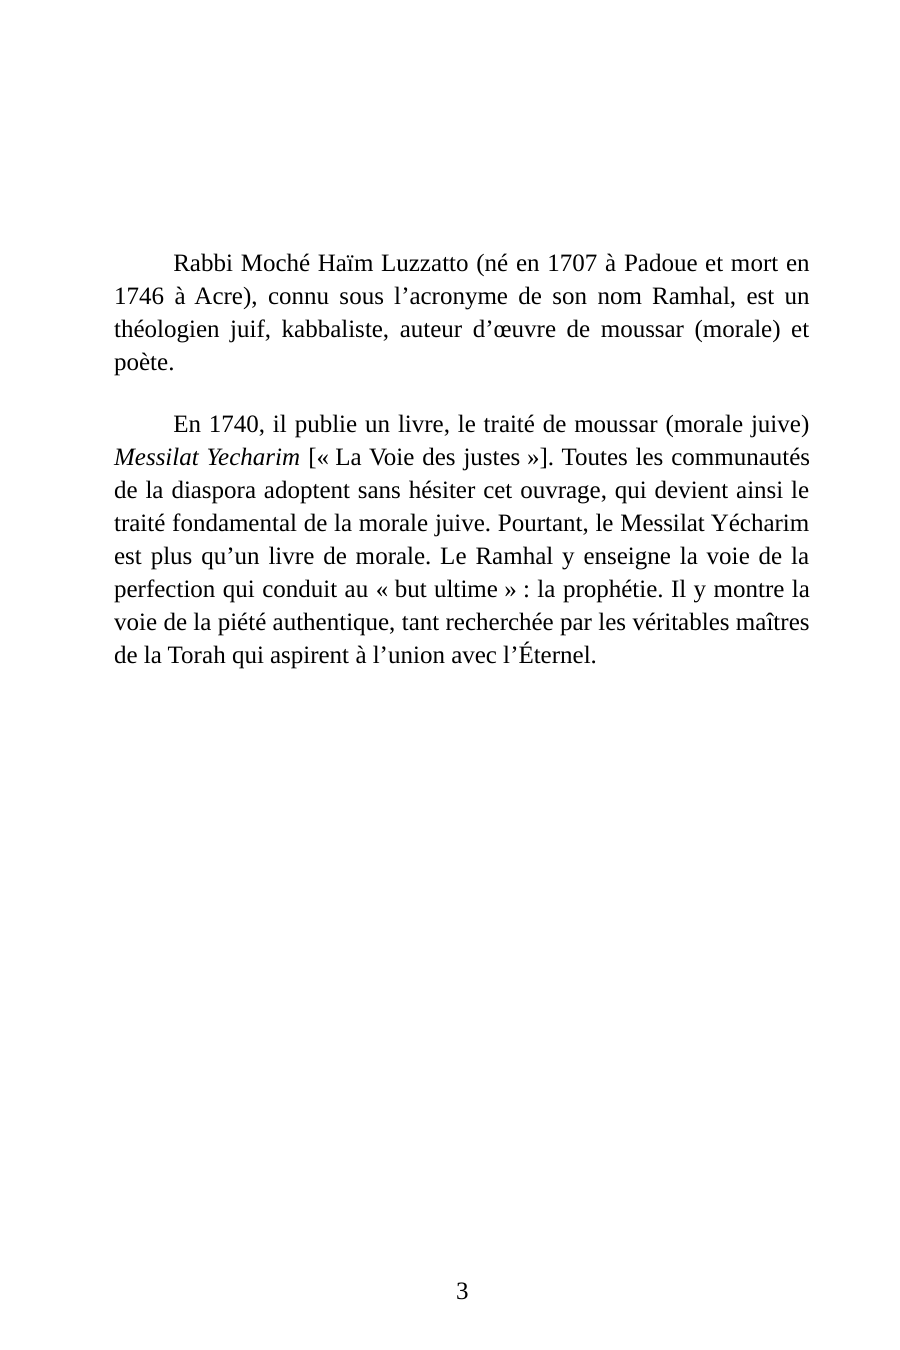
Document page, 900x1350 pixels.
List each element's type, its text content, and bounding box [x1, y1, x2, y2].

text En 1740, il publie un livre, le traité de moussar (morale juive) Messilat Yecharim [« La Voie des justes »]. Toutes les communautés de la diaspora adoptent sans hésiter cet ouvrage, qui devient ainsi le traité fondamental de la morale juive. Pourtant, le Messilat Yécharim est plus qu’un livre de morale. Le Ramhal y enseigne la voie de la perfection qui conduit au « but ultime » : la prophétie. Il y montre la voie de la piété authentique, tant recherchée par les véritables maîtres de la Torah qui aspirent à l’union avec l’Éternel. [114, 409, 810, 669]
text Rabbi Moché Haïm Luzzatto (né en 1707 à Padoue et mort en 1746 à Acre), connu sous l’acronyme de son nom Ramhal, est un théologien juif, kabbaliste, auteur d’œuvre de moussar (morale) et poète. [114, 248, 810, 376]
